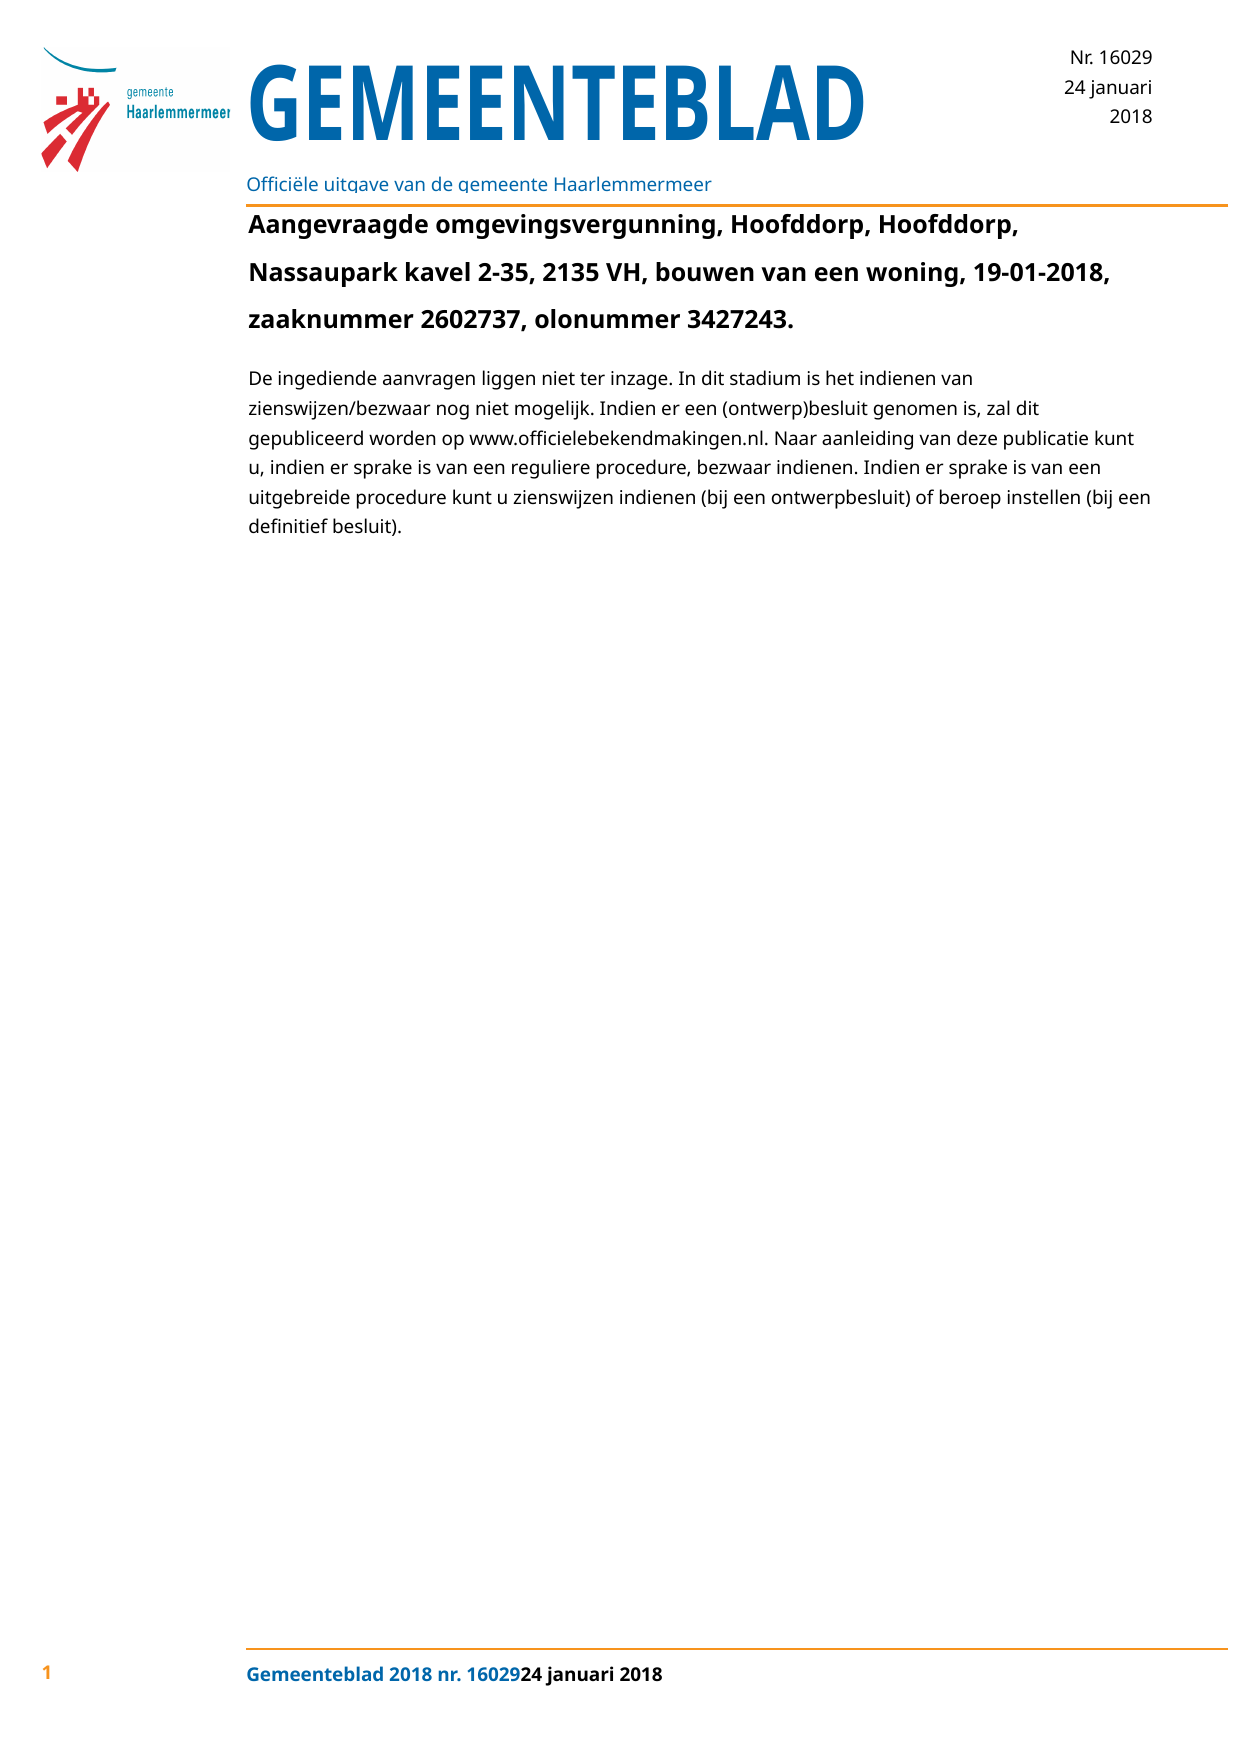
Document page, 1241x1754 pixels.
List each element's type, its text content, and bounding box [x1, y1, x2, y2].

text De ingediende aanvragen liggen niet ter inzage. In dit stadium is het indienen van zienswijzen/bezwaar nog niet mogelijk. Indien er een (ontwerp)besluit genomen is, zal dit gepubliceerd worden op www.officielebekendmakingen.nl. Naar aanleiding van deze publicatie kunt u, indien er sprake is van een reguliere procedure, bezwaar indienen. Indien er sprake is van een uitgebreide procedure kunt u zienswijzen indienen (bij een ontwerpbesluit) of beroep instellen (bij een definitief besluit). [248, 366, 1152, 539]
picture [41, 47, 231, 172]
text Aangevraagde omgevingsvergunning, Hoofddorp, Hoofddorp, Nassaupark kavel 2-35, 2135 VH, bouwen van een woning, 19-01-2018, zaaknummer 2602737, olonummer 3427243. [248, 207, 1152, 336]
